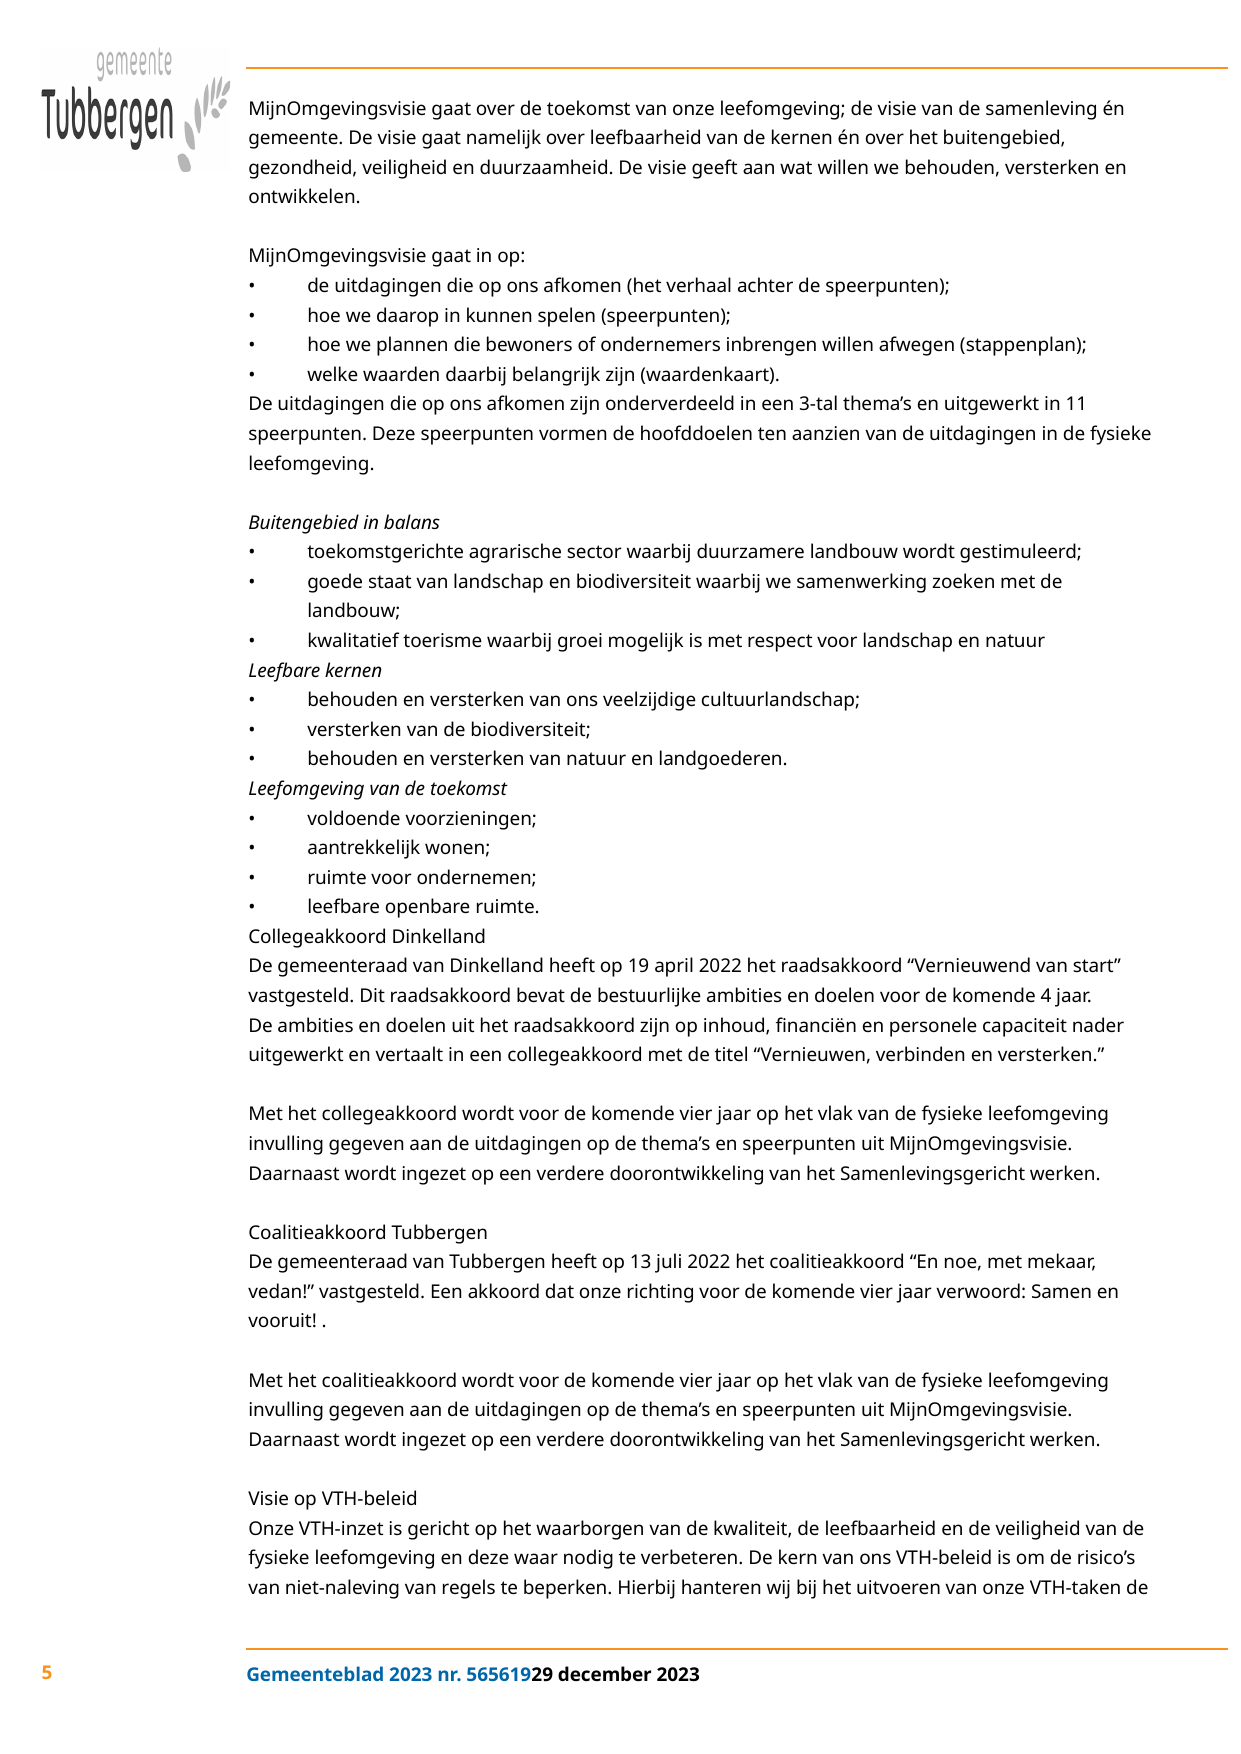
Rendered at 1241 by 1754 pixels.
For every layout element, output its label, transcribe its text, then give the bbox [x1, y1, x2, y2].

text De gemeenteraad van Tubbergen heeft op 13 juli 2022 het coalitieakkoord “En noe, met mekaar, vedan!” vastgesteld. Een akkoord dat onze richting voor de komende vier jaar verwoord: Samen en vooruit! . [248, 1248, 1152, 1333]
list behouden en versterken van ons veelzijdige cultuurlandschap; [248, 686, 1152, 712]
text Onze VTH-inzet is gericht op het waarborgen van de kwaliteit, de leefbaarheid en de veiligheid van de fysieke leefomgeving en deze waar nodig te verbeteren. De kern van ons VTH-beleid is om de risico’s van niet-naleving van regels te beperken. Hierbij hanteren wij bij het uitvoeren van onze VTH-taken de [248, 1515, 1152, 1600]
list de uitdagingen die op ons afkomen (het verhaal achter de speerpunten); [248, 272, 1152, 298]
list welke waarden daarbij belangrijk zijn (waardenkaart). [248, 361, 1152, 387]
list ruimte voor ondernemen; [248, 864, 1152, 890]
list kwalitatief toerisme waarbij groei mogelijk is met respect voor landschap en natuur [248, 627, 1152, 653]
text De gemeenteraad van Dinkelland heeft op 19 april 2022 het raadsakkoord “Vernieuwend van start” vastgesteld. Dit raadsakkoord bevat de bestuurlijke ambities en doelen voor de komende 4 jaar. [248, 953, 1152, 1008]
list hoe we daarop in kunnen spelen (speerpunten); [248, 302, 1152, 328]
text Buitengebied in balans [248, 509, 1152, 535]
list aantrekkelijk wonen; [248, 834, 1152, 860]
text Met het coalitieakkoord wordt voor de komende vier jaar op het vlak van de fysieke leefomgeving invulling gegeven aan de uitdagingen op de thema’s en speerpunten uit MijnOmgevingsvisie. Daarnaast wordt ingezet op een verdere doorontwikkeling van het Samenlevingsgericht werken. [248, 1367, 1152, 1452]
list hoe we plannen die bewoners of ondernemers inbrengen willen afwegen (stappenplan); [248, 331, 1152, 357]
text Visie op VTH-beleid [248, 1485, 1152, 1511]
text De ambities en doelen uit het raadsakkoord zijn op inhoud, financiën en personele capaciteit nader uitgewerkt en vertaalt in een collegeakkoord met de titel “Vernieuwen, verbinden en versterken.” [248, 1012, 1152, 1067]
list behouden en versterken van natuur en landgoederen. [248, 746, 1152, 771]
text Coalitieakkoord Tubbergen [248, 1219, 1152, 1245]
text De uitdagingen die op ons afkomen zijn onderverdeeld in een 3-tal thema’s en uitgewerkt in 11 speerpunten. Deze speerpunten vormen de hoofddoelen ten aanzien van de uitdagingen in de fysieke leefomgeving. [248, 391, 1152, 476]
text Leefbare kernen [248, 657, 1152, 683]
text MijnOmgevingsvisie gaat over de toekomst van onze leefomgeving; de visie van de samenleving én gemeente. De visie gaat namelijk over leefbaarheid van de kernen én over het buitengebied, gezondheid, veiligheid en duurzaamheid. De visie geeft aan wat willen we behouden, versterken en ontwikkelen. [248, 95, 1152, 209]
list voldoende voorzieningen; [248, 805, 1152, 831]
list leefbare openbare ruimte. [248, 893, 1152, 919]
text Met het collegeakkoord wordt voor de komende vier jaar op het vlak van de fysieke leefomgeving invulling gegeven aan de uitdagingen op de thema’s en speerpunten uit MijnOmgevingsvisie. Daarnaast wordt ingezet op een verdere doorontwikkeling van het Samenlevingsgericht werken. [248, 1101, 1152, 1186]
text Collegeakkoord Dinkelland [248, 923, 1152, 949]
text Leefomgeving van de toekomst [248, 775, 1152, 801]
list goede staat van landschap en biodiversiteit waarbij we samenwerking zoeken met de landbouw; [248, 568, 1152, 623]
picture [41, 47, 231, 172]
list versterken van de biodiversiteit; [248, 716, 1152, 742]
text MijnOmgevingsvisie gaat in op: [248, 243, 1152, 268]
list toekomstgerichte agrarische sector waarbij duurzamere landbouw wordt gestimuleerd; [248, 538, 1152, 564]
